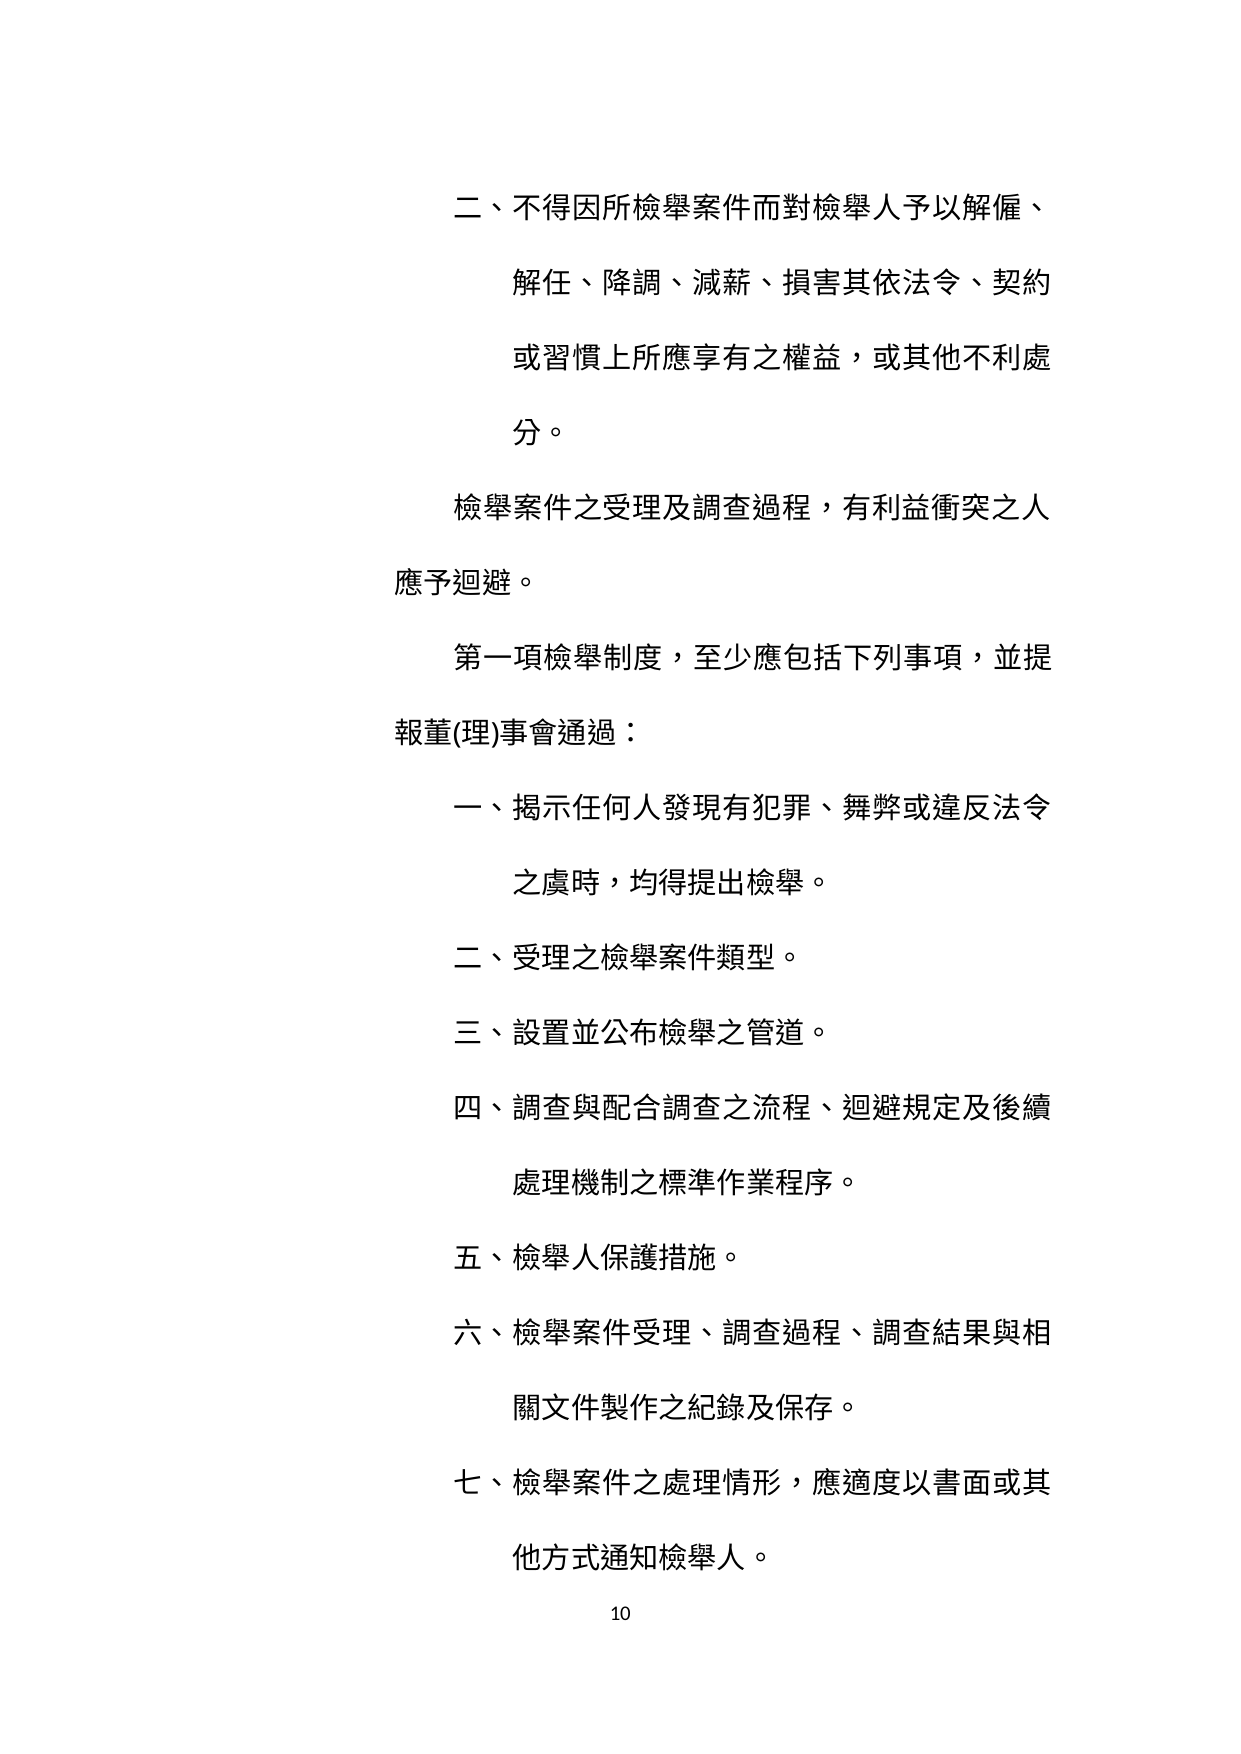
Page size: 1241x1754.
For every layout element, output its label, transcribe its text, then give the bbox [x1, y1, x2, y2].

list 受理之檢舉案件類型。 [453, 912, 1053, 987]
list 調查與配合調查之流程、迴避規定及後續處理機制之標準作業程序。 [453, 1062, 1053, 1212]
list 設置並公布檢舉之管道。 [453, 987, 1053, 1062]
text 第一項檢舉制度，至少應包括下列事項，並提報董(理)事會通過： [394, 612, 1053, 762]
text 檢舉案件之受理及調查過程，有利益衝突之人，應予迴避。 [394, 462, 1053, 612]
list 揭示任何人發現有犯罪、舞弊或違反法令之虞時，均得提出檢舉。 [453, 762, 1053, 912]
list 不得因所檢舉案件而對檢舉人予以解僱、解任、降調、減薪、損害其依法令、契約或習慣上所應享有之權益，或其他不利處分。 [453, 162, 1053, 462]
list 檢舉案件之處理情形，應適度以書面或其他方式通知檢舉人。 [453, 1437, 1053, 1587]
list 檢舉人保護措施。 [453, 1212, 1053, 1287]
list 檢舉案件受理、調查過程、調查結果與相關文件製作之紀錄及保存。 [453, 1287, 1053, 1437]
